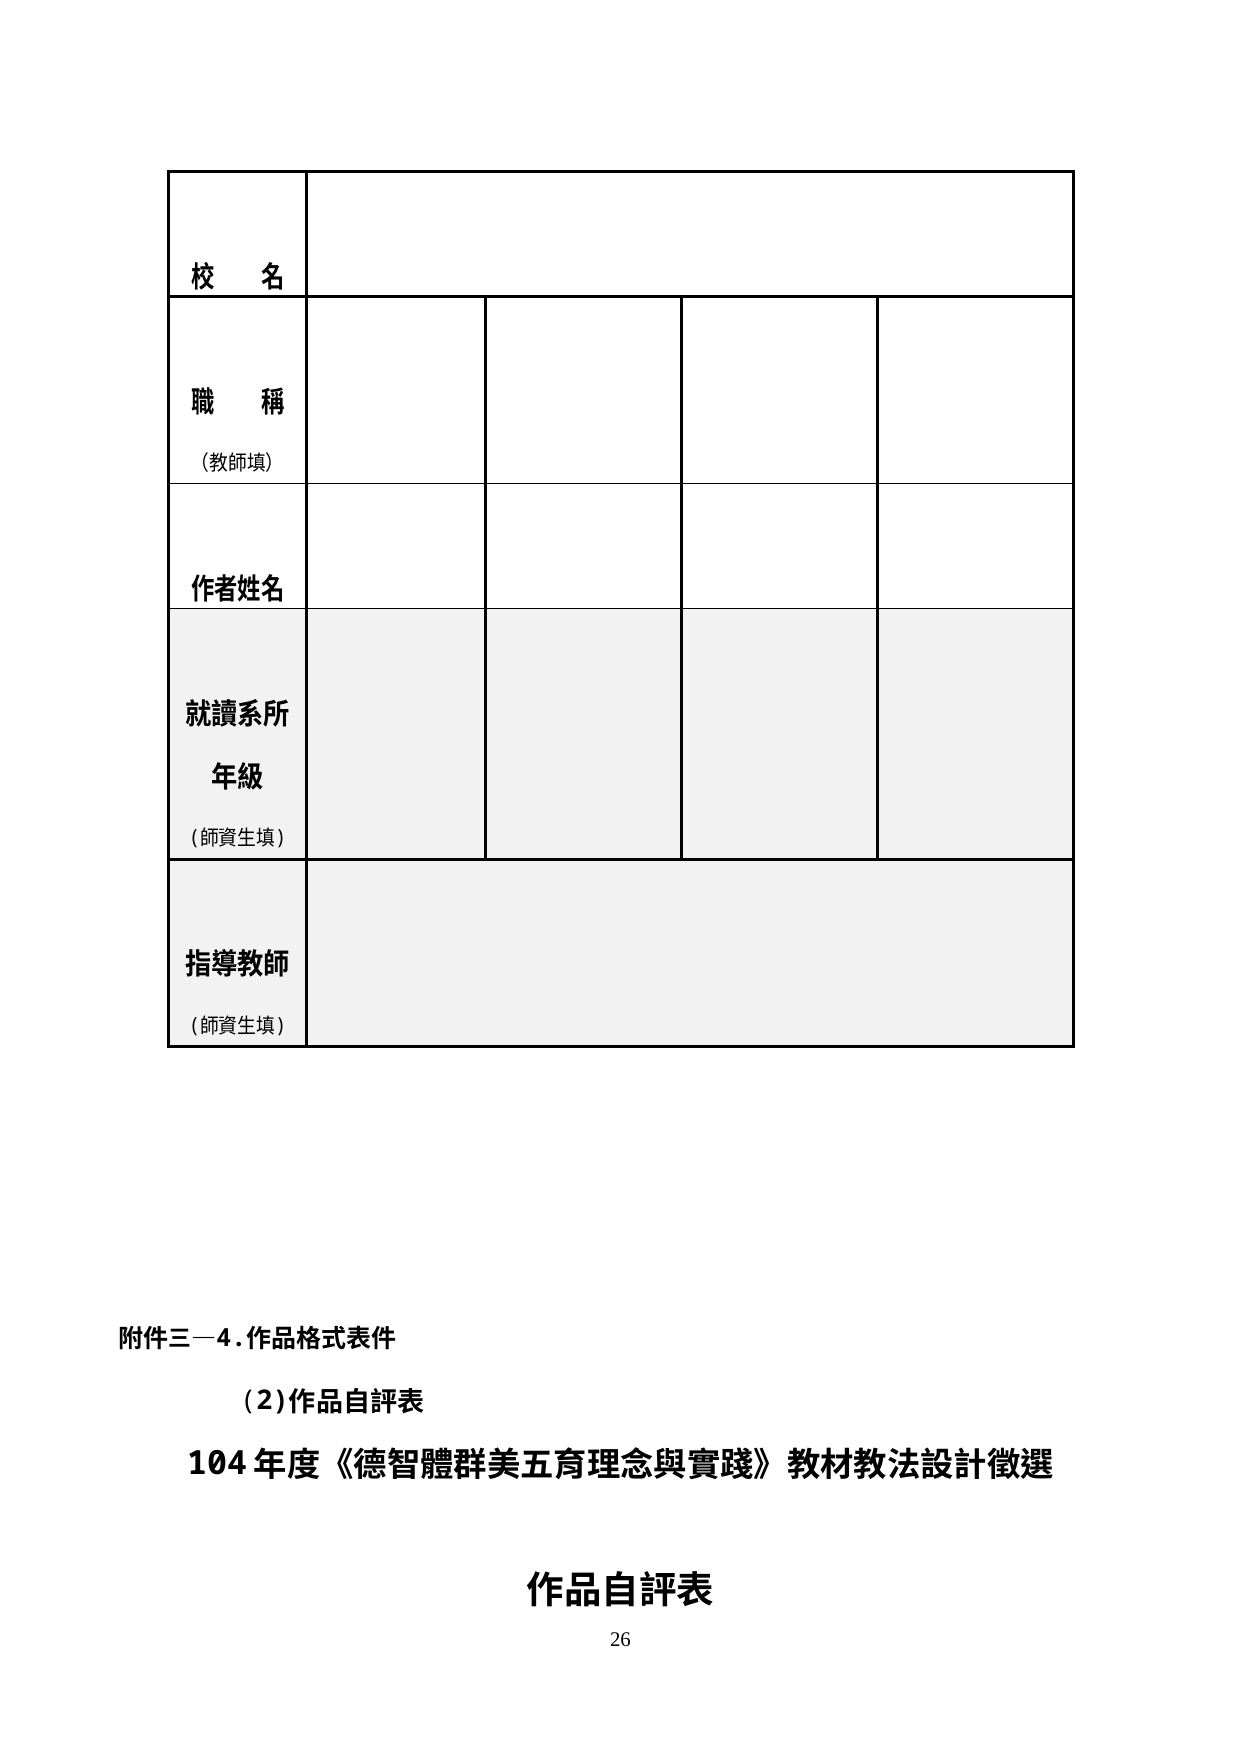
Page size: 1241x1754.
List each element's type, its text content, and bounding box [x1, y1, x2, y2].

table_cell [308, 861, 1072, 1045]
text 附件三—4.作品格式表件 [118, 1295, 1122, 1358]
table_cell 就讀系所年級 (師資生填) [170, 609, 305, 858]
table_cell 職 稱 （教師填） [170, 298, 305, 483]
table_cell [683, 298, 876, 483]
table_cell [308, 484, 484, 608]
table_header [118, 108, 1123, 1111]
table_cell [308, 609, 484, 858]
table_cell [308, 298, 484, 483]
table_header 校 名 [170, 173, 305, 295]
table_cell [683, 484, 876, 608]
table_header 104年度《德智體群美五育理念與實踐》教材教法設計徵選 作品自評表 [107, 1420, 1133, 1608]
table_cell [879, 298, 1072, 483]
table_cell 作者姓名 [170, 484, 305, 608]
table_cell [487, 298, 680, 483]
text (2)作品自評表 [118, 1358, 1122, 1420]
table_cell [487, 609, 680, 858]
table_cell [879, 609, 1072, 858]
table_header [308, 173, 1072, 295]
table_cell [487, 484, 680, 608]
table_cell 指導教師(師資生填) [170, 861, 305, 1045]
table_cell [683, 609, 876, 858]
table_cell [879, 484, 1072, 608]
